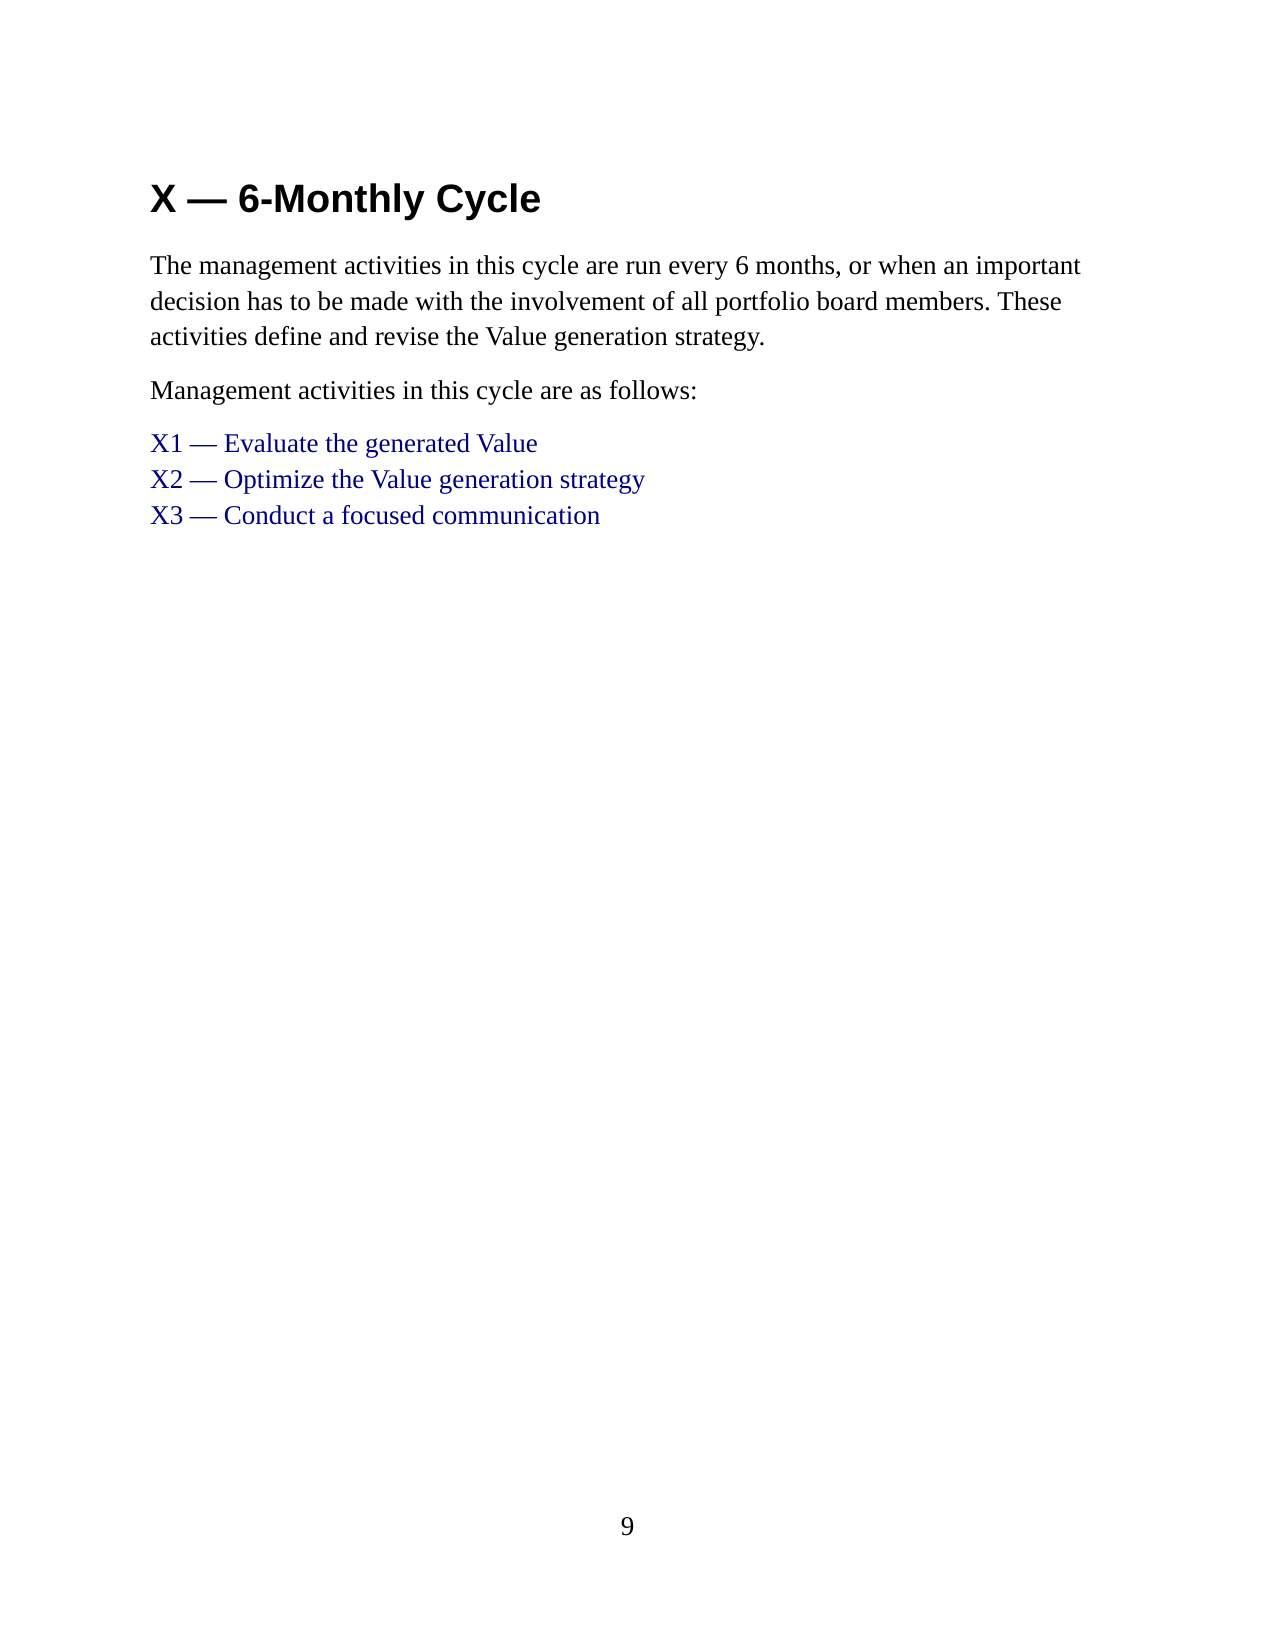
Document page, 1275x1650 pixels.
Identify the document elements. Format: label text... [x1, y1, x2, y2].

text Management activities in this cycle are as follows: [150, 374, 1125, 405]
text X1 — Evaluate the generated Value X2 — Optimize the Value generation strategy X3 — Conduct a focused communication [150, 428, 1125, 637]
text The management activities in this cycle are run every 6 months, or when an important decision has to be made with the involvement of all portfolio board members. These activities define and revise the Value generation strategy. [150, 249, 1125, 351]
subtitle X — 6-Monthly Cycle [150, 175, 1125, 221]
